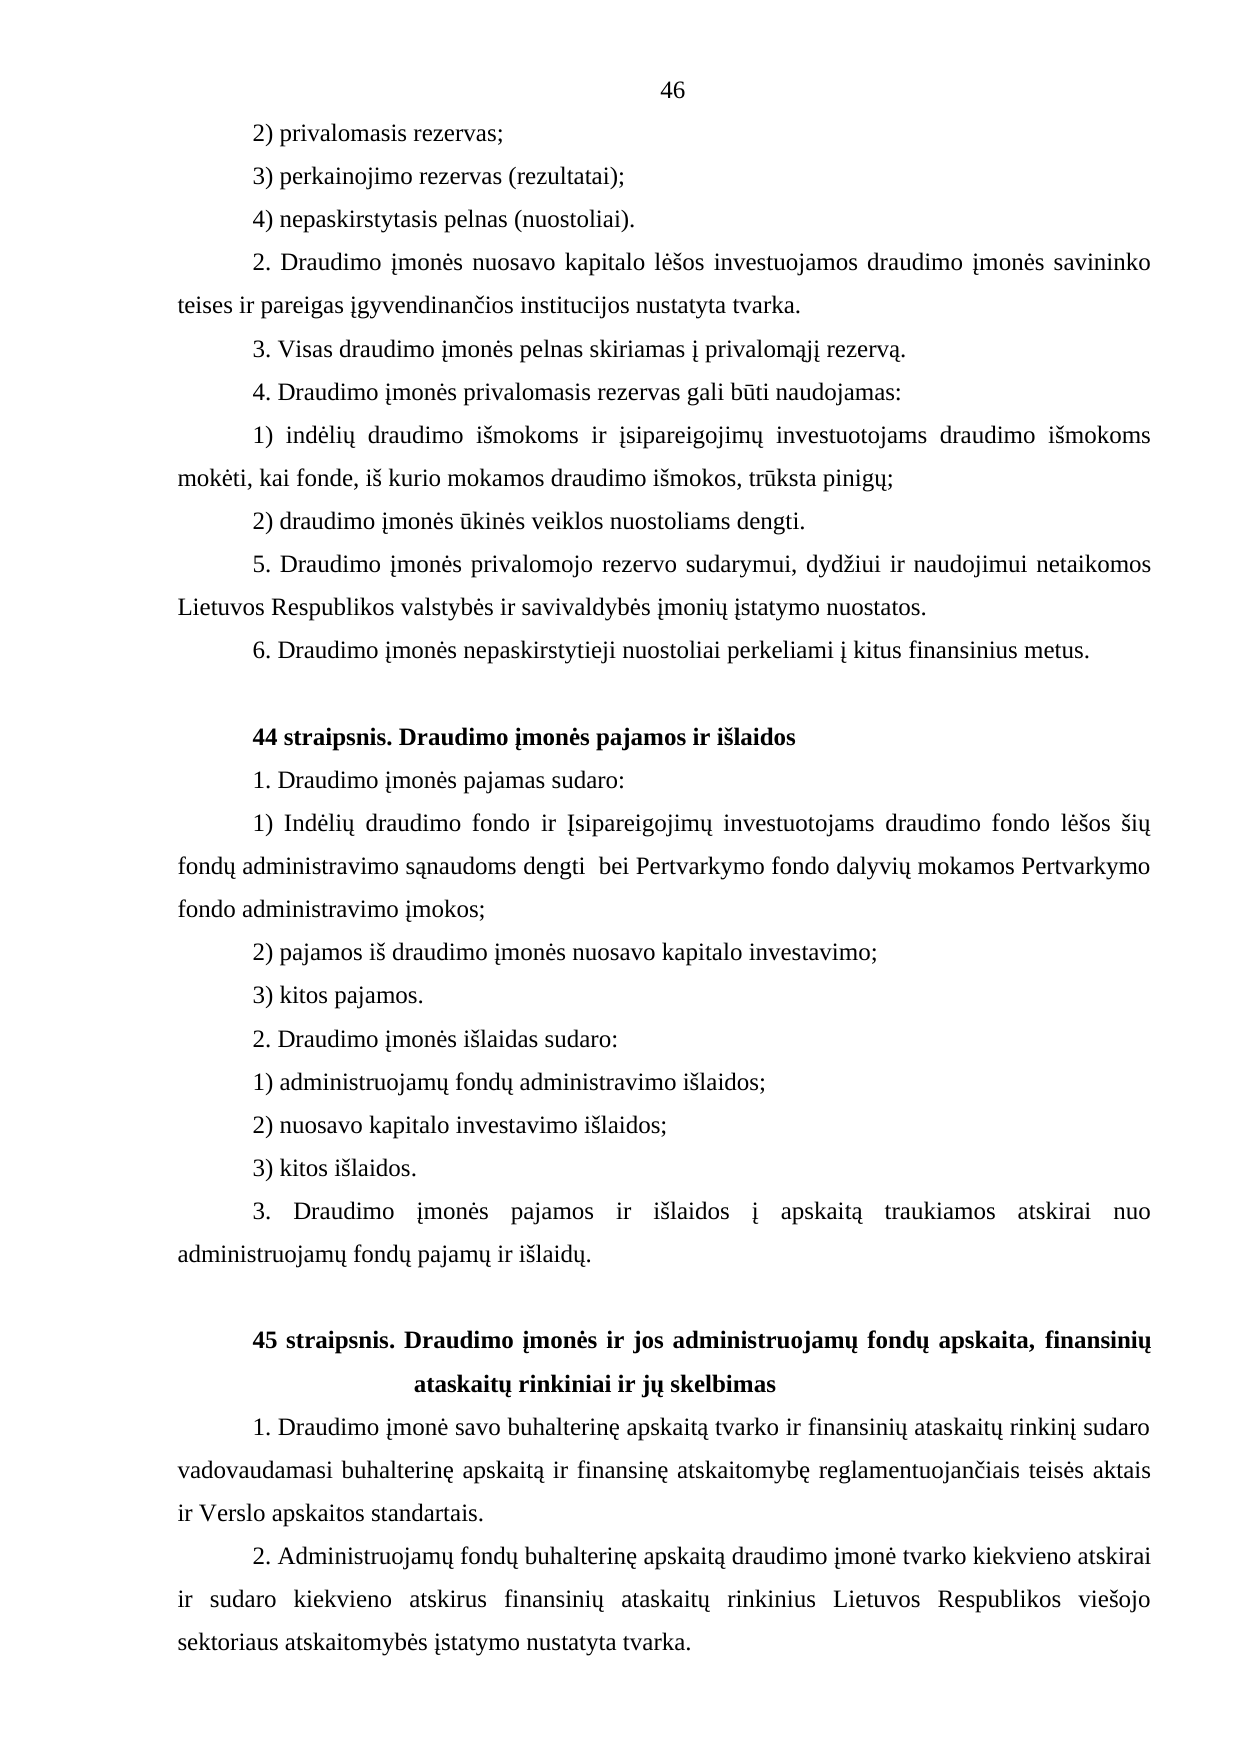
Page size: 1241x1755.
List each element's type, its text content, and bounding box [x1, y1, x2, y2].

text 2. Draudimo įmonės išlaidas sudaro: [177, 1024, 1152, 1052]
text 2. Administruojamų fondų buhalterinę apskaitą draudimo įmonė tvarko kiekvieno atskirai ir sudaro kiekvieno atskirus finansinių ataskaitų rinkinius Lietuvos Respublikos viešojo sektoriaus atskaitomybės įstatymo nustatyta tvarka. [177, 1541, 1152, 1656]
text 4. Draudimo įmonės privalomasis rezervas gali būti naudojamas: [177, 377, 1152, 406]
text 2) nuosavo kapitalo investavimo išlaidos; [177, 1110, 1152, 1139]
text 45 straipsnis. Draudimo įmonės ir jos administruojamų fondų apskaita, finansinių ataskaitų rinkiniai ir jų skelbimas [252, 1326, 1152, 1397]
text 2. Draudimo įmonės nuosavo kapitalo lėšos investuojamos draudimo įmonės savininko teises ir pareigas įgyvendinančios institucijos nustatyta tvarka. [177, 247, 1152, 319]
text 44 straipsnis. Draudimo įmonės pajamos ir išlaidos [177, 722, 1152, 751]
text 3) perkainojimo rezervas (rezultatai); [177, 161, 1152, 190]
text 3) kitos pajamos. [177, 981, 1152, 1009]
text 1. Draudimo įmonės pajamas sudaro: [177, 765, 1152, 794]
text 2) pajamos iš draudimo įmonės nuosavo kapitalo investavimo; [177, 937, 1152, 966]
text 2) privalomasis rezervas; [177, 118, 1152, 147]
text 3. Visas draudimo įmonės pelnas skiriamas į privalomąjį rezervą. [177, 334, 1152, 362]
text 1) Indėlių draudimo fondo ir Įsipareigojimų investuotojams draudimo fondo lėšos šių fondų administravimo sąnaudoms dengti bei Pertvarkymo fondo dalyvių mokamos Pertvarkymo fondo administravimo įmokos; [177, 808, 1152, 923]
text 1) administruojamų fondų administravimo išlaidos; [177, 1067, 1152, 1096]
text 6. Draudimo įmonės nepaskirstytieji nuostoliai perkeliami į kitus finansinius metus. [177, 636, 1152, 664]
text 1) indėlių draudimo išmokoms ir įsipareigojimų investuotojams draudimo išmokoms mokėti, kai fonde, iš kurio mokamos draudimo išmokos, trūksta pinigų; [177, 420, 1152, 492]
text 5. Draudimo įmonės privalomojo rezervo sudarymui, dydžiui ir naudojimui netaikomos Lietuvos Respublikos valstybės ir savivaldybės įmonių įstatymo nuostatos. [177, 549, 1152, 621]
text 3) kitos išlaidos. [177, 1153, 1152, 1182]
text 3. Draudimo įmonės pajamos ir išlaidos į apskaitą traukiamos atskirai nuo administruojamų fondų pajamų ir išlaidų. [177, 1196, 1152, 1268]
text 1. Draudimo įmonė savo buhalterinę apskaitą tvarko ir finansinių ataskaitų rinkinį sudaro vadovaudamasi buhalterinę apskaitą ir finansinę atskaitomybę reglamentuojančiais teisės aktais ir Verslo apskaitos standartais. [177, 1412, 1152, 1527]
text 4) nepaskirstytasis pelnas (nuostoliai). [177, 204, 1152, 233]
text 2) draudimo įmonės ūkinės veiklos nuostoliams dengti. [177, 506, 1152, 535]
